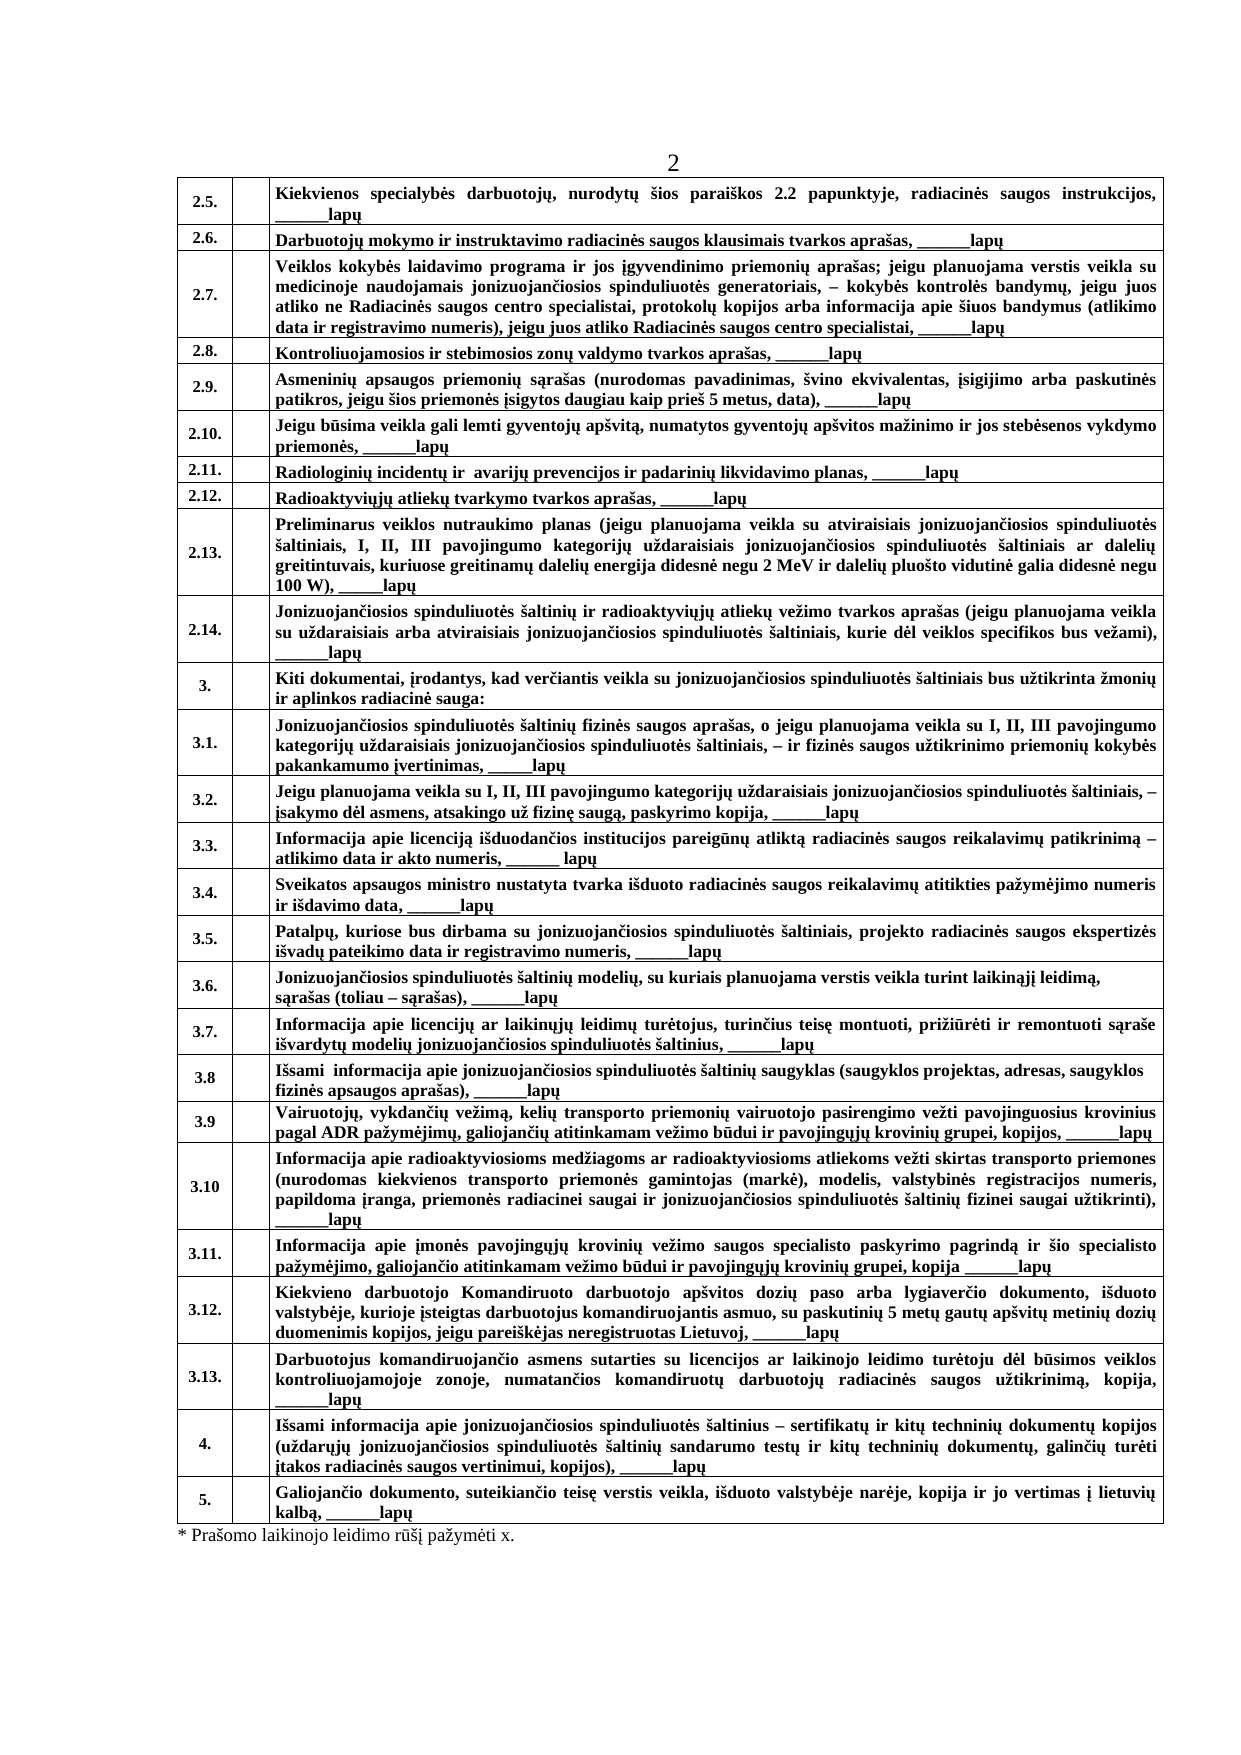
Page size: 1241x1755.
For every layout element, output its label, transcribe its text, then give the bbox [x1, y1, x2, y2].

table_cell [233, 1143, 269, 1229]
table_cell [233, 251, 269, 337]
table_cell 5. [178, 1477, 232, 1522]
table_cell [233, 1009, 269, 1054]
table_cell 2.9. [178, 364, 232, 409]
text * Prašomo laikinojo leidimo rūšį pažymėti x. [177, 1523, 1169, 1545]
table_cell [233, 1477, 269, 1522]
table_cell [233, 1102, 269, 1142]
table_cell Informacija apie įmonės pavojingųjų krovinių vežimo saugos specialisto paskyrimo pagrindą ir šio specialisto pažymėjimo, galiojančio atitinkamam vežimo būdui ir pavojingųjų krovinių grupei, kopija ______lapų [270, 1230, 1163, 1276]
table_cell [233, 776, 269, 822]
table_cell [233, 509, 269, 595]
table_cell informacija apie radioaktyviosioms medžiagoms ar radioaktyviosioms atliekoms vežti skirtas transporto priemones (nurodomas kiekvienos transporto priemonės gamintojas (markė), modelis, valstybinės registracijos numeris, papildoma įranga, priemonės radiacinei saugai ir jonizuojančiosios spinduliuotės šaltinių fizinei saugai užtikrinti), ______lapų [270, 1143, 1163, 1229]
table_cell Patalpų, kuriose bus dirbama su jonizuojančiosios spinduliuotės šaltiniais, projekto radiacinės saugos ekspertizės išvadų pateikimo data ir registravimo numeris, ______lapų [270, 916, 1163, 961]
table_cell 3.11. [178, 1230, 232, 1276]
table_cell Jonizuojančiosios spinduliuotės šaltinių ir radioaktyviųjų atliekų vežimo tvarkos aprašas (jeigu planuojama veikla su uždaraisiais arba atviraisiais jonizuojančiosios spinduliuotės šaltiniais, kurie dėl veiklos specifikos bus vežami), ______lapų [270, 596, 1163, 662]
table_cell 3.3. [178, 823, 232, 868]
table_cell 3.12. [178, 1277, 232, 1342]
table_cell 2.8. [178, 338, 232, 363]
table_cell 3.8 [178, 1055, 232, 1101]
table_cell Jeigu planuojama veikla su I, II, III pavojingumo kategorijų uždaraisiais jonizuojančiosios spinduliuotės šaltiniais, – įsakymo dėl asmens, atsakingo už fizinę saugą, paskyrimo kopija, ______lapų [270, 776, 1163, 822]
table_cell [233, 225, 269, 250]
table_cell Išsami informacija apie jonizuojančiosios spinduliuotės šaltinius – sertifikatų ir kitų techninių dokumentų kopijos (uždarųjų jonizuojančiosios spinduliuotės šaltinių sandarumo testų ir kitų techninių dokumentų, galinčių turėti įtakos radiacinės saugos vertinimui, kopijos), ______lapų [270, 1410, 1163, 1476]
table_cell Kiekvienos specialybės darbuotojų, nurodytų šios paraiškos 2.2 papunktyje, radiacinės saugos instrukcijos, ______lapų [270, 178, 1163, 224]
table_cell [233, 1410, 269, 1476]
table_cell 3.2. [178, 776, 232, 822]
table_cell 2.12. [178, 483, 232, 508]
table_cell [233, 1344, 269, 1409]
table_cell 3.1. [178, 710, 232, 775]
table_cell 3.13. [178, 1344, 232, 1409]
table_cell [233, 1277, 269, 1342]
table_cell [233, 483, 269, 508]
table_cell 3. [178, 663, 232, 708]
table_cell Sveikatos apsaugos ministro nustatyta tvarka išduoto radiacinės saugos reikalavimų atitikties pažymėjimo numeris ir išdavimo data, ______lapų [270, 869, 1163, 915]
table_cell 3.4. [178, 869, 232, 915]
table_cell 2.6. [178, 225, 232, 250]
table_cell 3.9 [178, 1102, 232, 1142]
table_cell [233, 962, 269, 1008]
table_cell [233, 663, 269, 708]
table_cell [233, 457, 269, 482]
table_cell [233, 338, 269, 363]
table_cell Radiologinių incidentų ir avarijų prevencijos ir padarinių likvidavimo planas, ______lapų [270, 457, 1163, 482]
table_cell [233, 1230, 269, 1276]
table_cell [233, 823, 269, 868]
table_cell Kontroliuojamosios ir stebimosios zonų valdymo tvarkos aprašas, ______lapų [270, 338, 1163, 363]
table_cell [233, 178, 269, 224]
table_cell 2.14. [178, 596, 232, 662]
table_cell [233, 710, 269, 775]
table_cell 3.5. [178, 916, 232, 961]
table_cell jonizuojančiosios spinduliuotės šaltinių fizinės saugos aprašas, o jeigu planuojama veikla su I, II, III pavojingumo kategorijų uždaraisiais jonizuojančiosios spinduliuotės šaltiniais, – ir fizinės saugos užtikrinimo priemonių kokybės pakankamumo įvertinimas, _____lapų [270, 710, 1163, 775]
table_cell 2.13. [178, 509, 232, 595]
table_cell [233, 869, 269, 915]
table_cell darbuotojus komandiruojančio asmens sutarties su licencijos ar laikinojo leidimo turėtoju dėl būsimos veiklos kontroliuojamojoje zonoje, numatančios komandiruotų darbuotojų radiacinės saugos užtikrinimą, kopija, ______lapų [270, 1344, 1163, 1409]
table_cell [233, 916, 269, 961]
table_cell 3.10 [178, 1143, 232, 1229]
table_cell Preliminarus veiklos nutraukimo planas (jeigu planuojama veikla su atviraisiais jonizuojančiosios spinduliuotės šaltiniais, I, II, III pavojingumo kategorijų uždaraisiais jonizuojančiosios spinduliuotės šaltiniais ar dalelių greitintuvais, kuriuose greitinamų dalelių energija didesnė negu 2 MeV ir dalelių pluošto vidutinė galia didesnė negu 100 W), _____lapų [270, 509, 1163, 595]
table_cell Informacija apie licencijų ar laikinųjų leidimų turėtojus, turinčius teisę montuoti, prižiūrėti ir remontuoti sąraše išvardytų modelių jonizuojančiosios spinduliuotės šaltinius, ______lapų [270, 1009, 1163, 1054]
table_cell Darbuotojų mokymo ir instruktavimo radiacinės saugos klausimais tvarkos aprašas, ______lapų [270, 225, 1163, 250]
table_cell Vairuotojų, vykdančių vežimą, kelių transporto priemonių vairuotojo pasirengimo vežti pavojinguosius krovinius pagal ADR pažymėjimų, galiojančių atitinkamam vežimo būdui ir pavojingųjų krovinių grupei, kopijos, ______lapų [270, 1102, 1163, 1142]
table_cell Jonizuojančiosios spinduliuotės šaltinių modelių, su kuriais planuojama verstis veikla turint laikinąjį leidimą, sąrašas (toliau – sąrašas), ______lapų [270, 962, 1163, 1008]
table_cell [233, 1055, 269, 1101]
table_cell [233, 596, 269, 662]
table_cell 2.11. [178, 457, 232, 482]
table_cell Galiojančio dokumento, suteikiančio teisę verstis veikla, išduoto valstybėje narėje, kopija ir jo vertimas į lietuvių kalbą, ______lapų [270, 1477, 1163, 1522]
table_cell kiekvieno darbuotojo Komandiruoto darbuotojo apšvitos dozių paso arba lygiaverčio dokumento, išduoto valstybėje, kurioje įsteigtas darbuotojus komandiruojantis asmuo, su paskutinių 5 metų gautų apšvitų metinių dozių duomenimis kopijos, jeigu pareiškėjas neregistruotas Lietuvoj, ______lapų [270, 1277, 1163, 1342]
table_cell [233, 411, 269, 456]
table_cell Informacija apie licenciją išduodančios institucijos pareigūnų atliktą radiacinės saugos reikalavimų patikrinimą – atlikimo data ir akto numeris, ______ lapų [270, 823, 1163, 868]
table_cell 2.10. [178, 411, 232, 456]
table_cell išsami informacija apie jonizuojančiosios spinduliuotės šaltinių saugyklas (saugyklos projektas, adresas, saugyklos fizinės apsaugos aprašas), ______lapų [270, 1055, 1163, 1101]
table_cell 2.7. [178, 251, 232, 337]
table_cell [233, 364, 269, 409]
table_cell Asmeninių apsaugos priemonių sąrašas (nurodomas pavadinimas, švino ekvivalentas, įsigijimo arba paskutinės patikros, jeigu šios priemonės įsigytos daugiau kaip prieš 5 metus, data), ______lapų [270, 364, 1163, 409]
table_cell 4. [178, 1410, 232, 1476]
table_cell Kiti dokumentai, įrodantys, kad verčiantis veikla su jonizuojančiosios spinduliuotės šaltiniais bus užtikrinta žmonių ir aplinkos radiacinė sauga: [270, 663, 1163, 708]
table_cell Jeigu būsima veikla gali lemti gyventojų apšvitą, numatytos gyventojų apšvitos mažinimo ir jos stebėsenos vykdymo priemonės, ______lapų [270, 411, 1163, 456]
table_cell Radioaktyviųjų atliekų tvarkymo tvarkos aprašas, ______lapų [270, 483, 1163, 508]
table_cell 3.6. [178, 962, 232, 1008]
table_cell 3.7. [178, 1009, 232, 1054]
table_cell Veiklos kokybės laidavimo programa ir jos įgyvendinimo priemonių aprašas; jeigu planuojama verstis veikla su medicinoje naudojamais jonizuojančiosios spinduliuotės generatoriais, – kokybės kontrolės bandymų, jeigu juos atliko ne Radiacinės saugos centro specialistai, protokolų kopijos arba informacija apie šiuos bandymus (atlikimo data ir registravimo numeris), jeigu juos atliko Radiacinės saugos centro specialistai, ______lapų [270, 251, 1163, 337]
table_cell 2.5. [178, 178, 232, 224]
